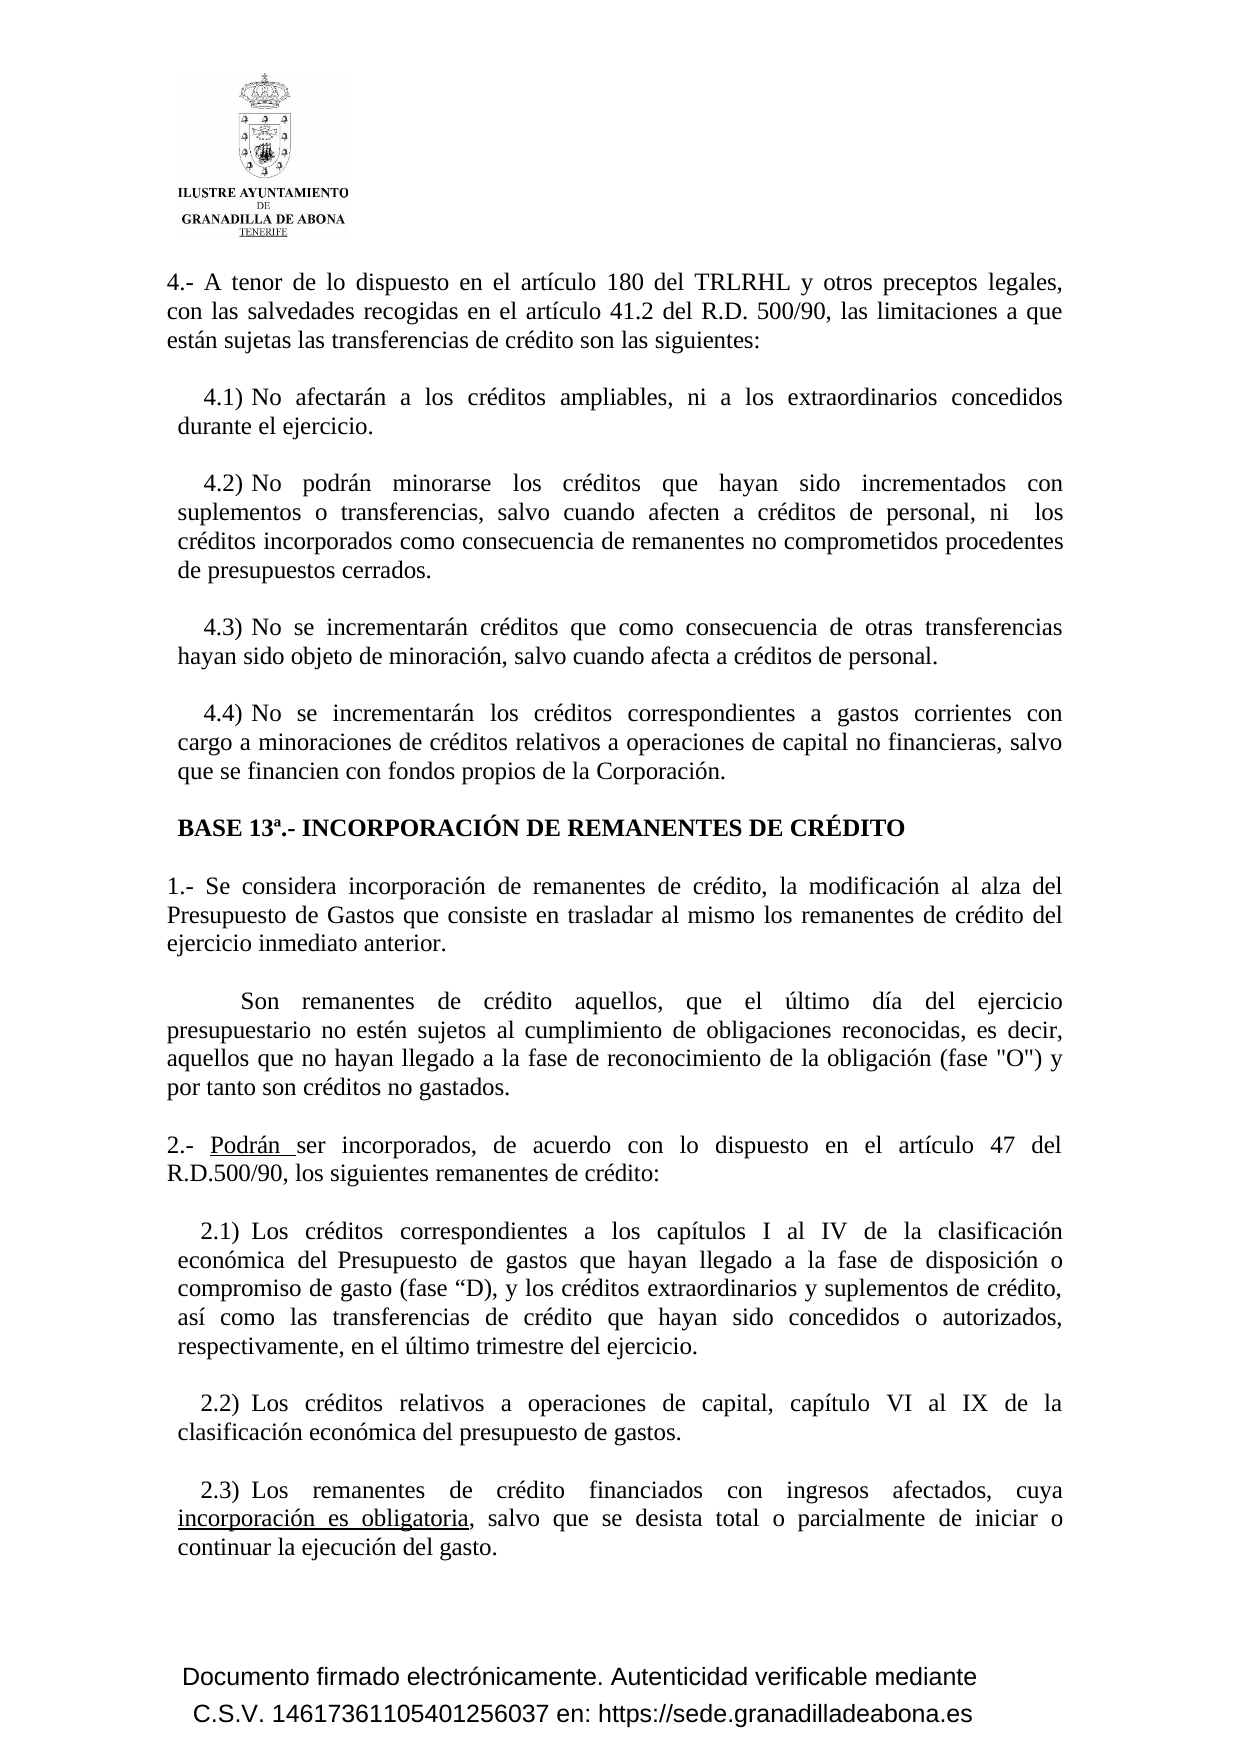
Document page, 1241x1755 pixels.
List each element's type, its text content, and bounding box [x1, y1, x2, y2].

list Los remanentes de crédito financiados con ingresos afectados, cuya incorporación es obligatoria, salvo que se desista total o parcialmente de iniciar o continuar la ejecución del gasto. [167, 1475, 1063, 1561]
text 1.- Se considera incorporación de remanentes de crédito, la modificación al alza del Presupuesto de Gastos que consiste en trasladar al mismo los remanentes de crédito del ejercicio inmediato anterior. [167, 871, 1063, 957]
list No afectarán a los créditos ampliables, ni a los extraordinarios concedidos durante el ejercicio. [167, 382, 1063, 440]
text Son remanentes de crédito aquellos, que el último día del ejercicio presupuestario no estén sujetos al cumplimiento de obligaciones reconocidas, es decir, aquellos que no hayan llegado a la fase de reconocimiento de la obligación (fase "O") y por tanto son créditos no gastados. [167, 986, 1063, 1101]
list Los créditos correspondientes a los capítulos I al IV de la clasificación económica del Presupuesto de gastos que hayan llegado a la fase de disposición o compromiso de gasto (fase “D), y los créditos extraordinarios y suplementos de crédito, así como las transferencias de crédito que hayan sido concedidos o autorizados, respectivamente, en el último trimestre del ejercicio. [167, 1216, 1063, 1360]
list No se incrementarán los créditos correspondientes a gastos corrientes con cargo a minoraciones de créditos relativos a operaciones de capital no financieras, salvo que se financien con fondos propios de la Corporación. [167, 698, 1063, 785]
list Los créditos relativos a operaciones de capital, capítulo VI al IX de la clasificación económica del presupuesto de gastos. [167, 1388, 1062, 1446]
list No se incrementarán créditos que como consecuencia de otras transferencias hayan sido objeto de minoración, salvo cuando afecta a créditos de personal. [167, 612, 1063, 670]
subtitle BASE 13ª.- INCORPORACIÓN DE REMANENTES DE CRÉDITO [177, 813, 1074, 842]
text 2.- Podrán ser incorporados, de acuerdo con lo dispuesto en el artículo 47 del R.D.500/90, los siguientes remanentes de crédito: [167, 1130, 1062, 1187]
text 4.- A tenor de lo dispuesto en el artículo 180 del TRLRHL y otros preceptos legales, con las salvedades recogidas en el artículo 41.2 del R.D. 500/90, las limitaciones a que están sujetas las transferencias de crédito son las siguientes: [167, 267, 1063, 353]
list No podrán minorarse los créditos que hayan sido incrementados con suplementos o transferencias, salvo cuando afecten a créditos de personal, ni los créditos incorporados como consecuencia de remanentes no comprometidos procedentes de presupuestos cerrados. [167, 468, 1063, 583]
